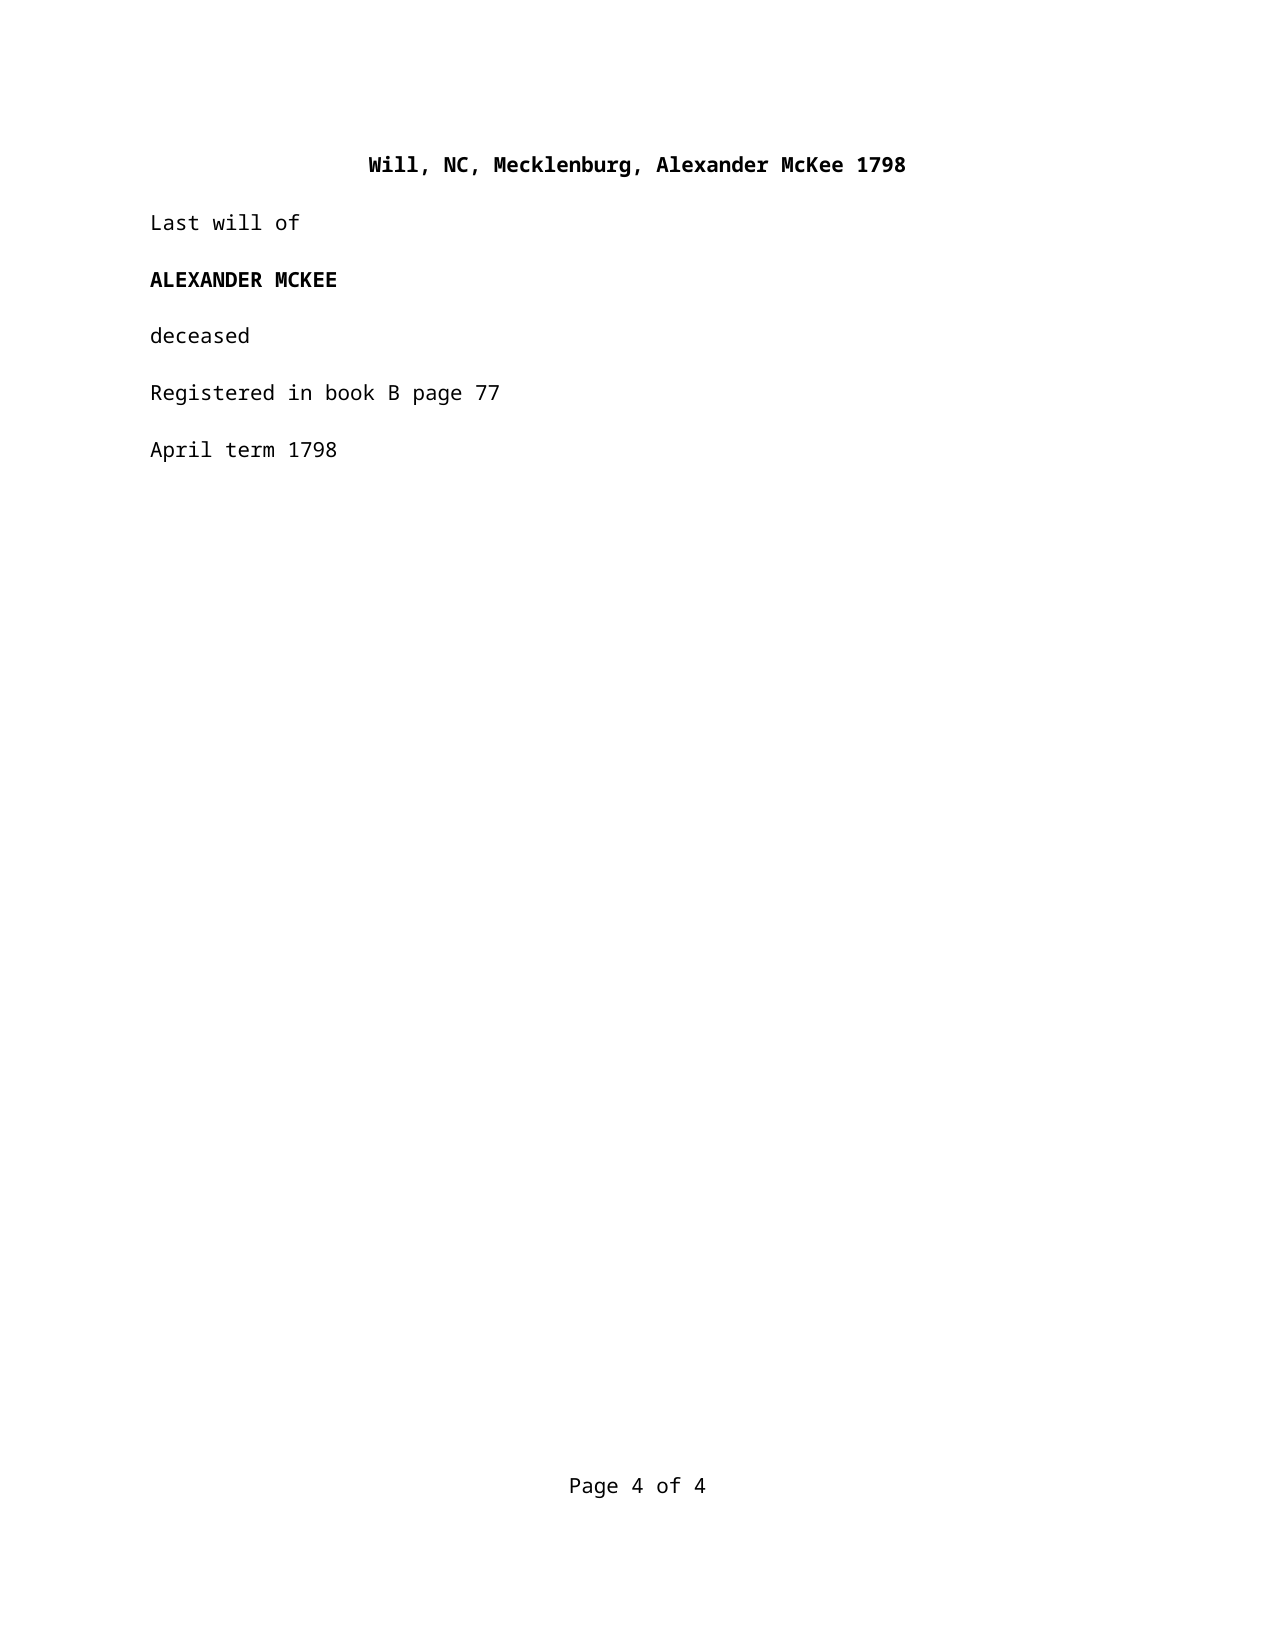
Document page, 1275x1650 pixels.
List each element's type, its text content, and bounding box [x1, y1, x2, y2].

text deceased [150, 322, 1125, 350]
text Alexander McKee [150, 265, 1125, 293]
text Last will of [150, 208, 1125, 236]
text Registered in book B page 77 [150, 378, 1125, 407]
text April term 1798 [150, 435, 1125, 464]
